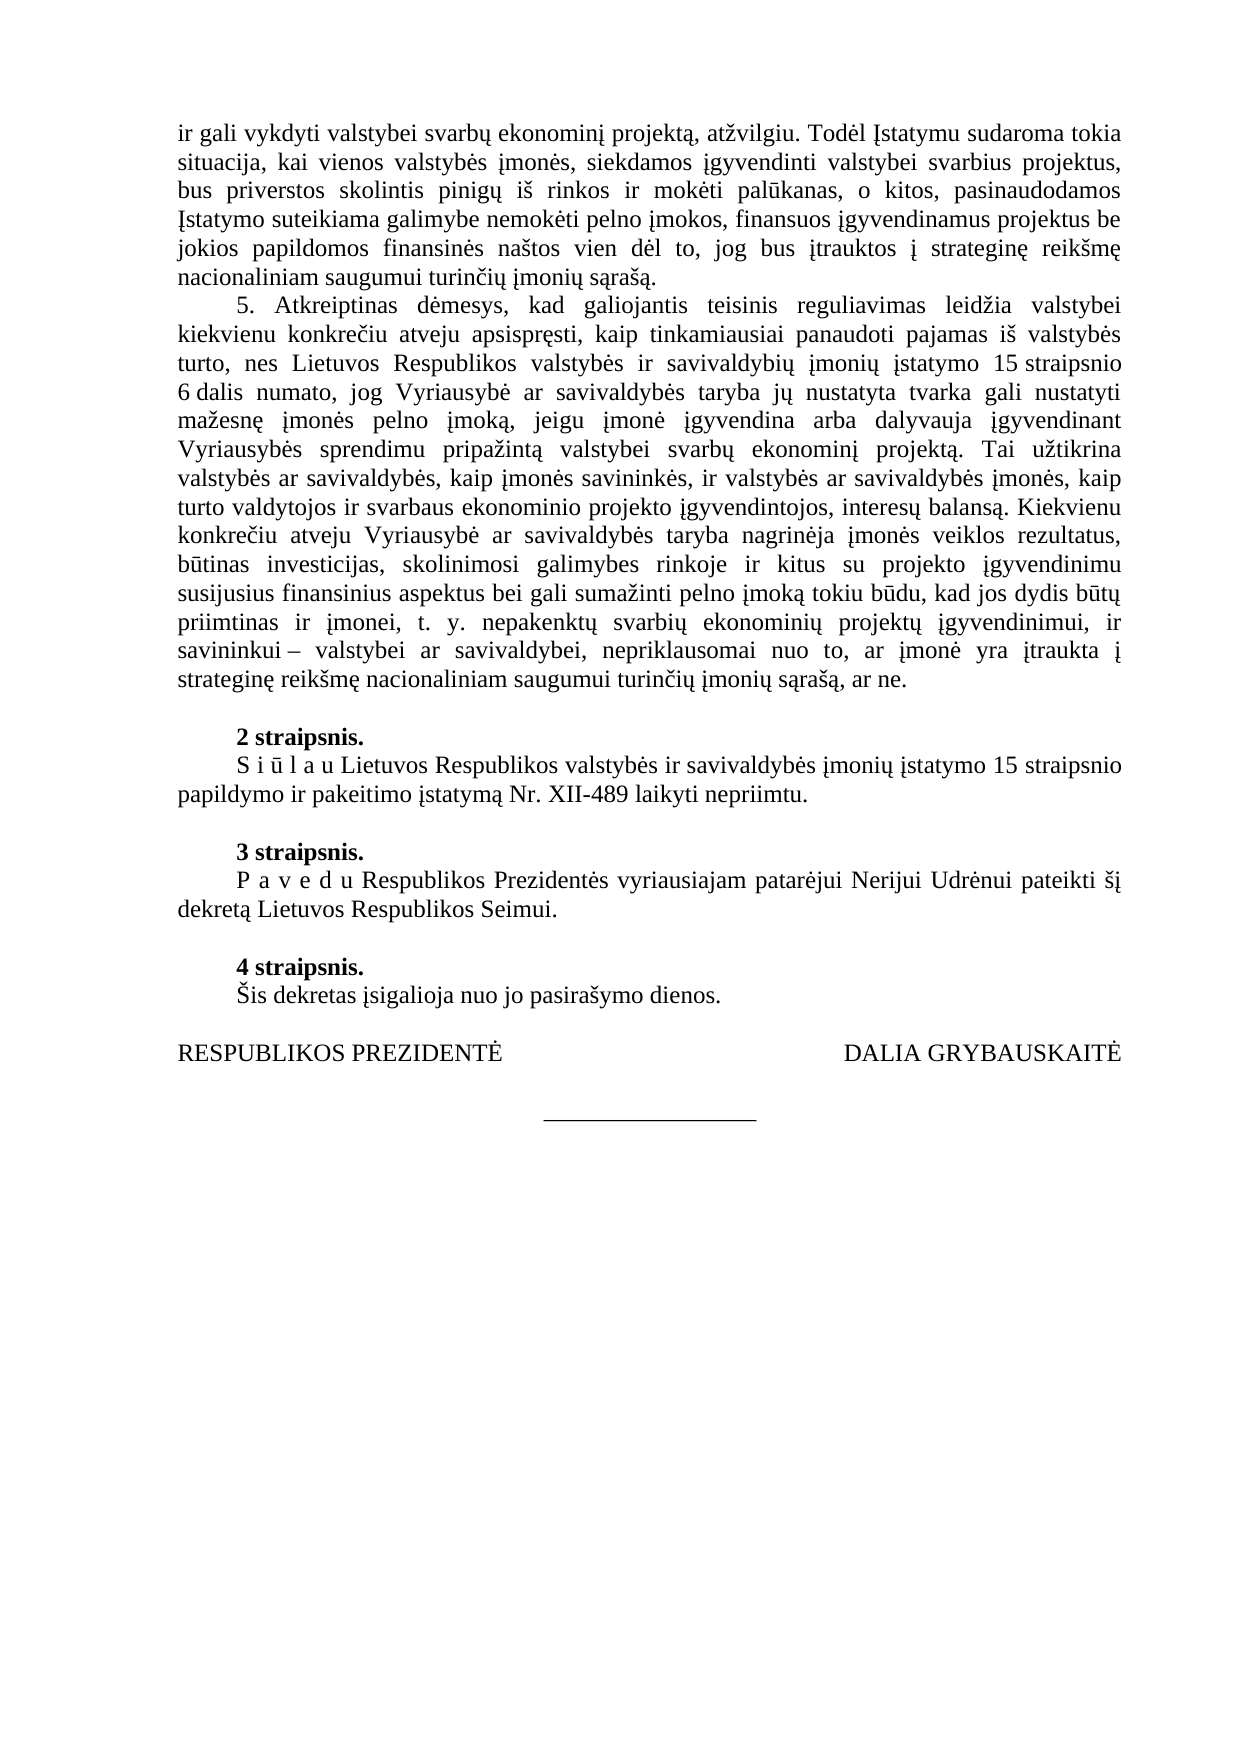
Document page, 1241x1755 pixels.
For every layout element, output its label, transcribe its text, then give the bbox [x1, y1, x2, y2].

text P a v e d u Respublikos Prezidentės vyriausiajam patarėjui Nerijui Udrėnui pateikti šį dekretą Lietuvos Respublikos Seimui. [177, 866, 1122, 923]
text Šis dekretas įsigalioja nuo jo pasirašymo dienos. [177, 981, 1122, 1009]
text 2 straipsnis. [177, 722, 1122, 751]
text S i ū l a u Lietuvos Respublikos valstybės ir savivaldybės įmonių įstatymo 15 straipsnio papildymo ir pakeitimo įstatymą Nr. XII-489 laikyti nepriimtu. [177, 751, 1122, 808]
text 3 straipsnis. [177, 837, 1122, 866]
text ir gali vykdyti valstybei svarbų ekonominį projektą, atžvilgiu. Todėl Įstatymu sudaroma tokia situacija, kai vienos valstybės įmonės, siekdamos įgyvendinti valstybei svarbius projektus, bus priverstos skolintis pinigų iš rinkos ir mokėti palūkanas, o kitos, pasinaudodamos Įstatymo suteikiama galimybe nemokėti pelno įmokos, finansuos įgyvendinamus projektus be jokios papildomos finansinės naštos vien dėl to, jog bus įtrauktos į strateginę reikšmę nacionaliniam saugumui turinčių įmonių sąrašą. [177, 118, 1122, 291]
text _________________ [177, 1096, 1122, 1124]
text 4 straipsnis. [177, 952, 1122, 981]
text 5. Atkreiptinas dėmesys, kad galiojantis teisinis reguliavimas leidžia valstybei kiekvienu konkrečiu atveju apsispręsti, kaip tinkamiausiai panaudoti pajamas iš valstybės turto, nes Lietuvos Respublikos valstybės ir savivaldybių įmonių įstatymo 15 straipsnio 6 dalis numato, jog Vyriausybė ar savivaldybės taryba jų nustatyta tvarka gali nustatyti mažesnę įmonės pelno įmoką, jeigu įmonė įgyvendina arba dalyvauja įgyvendinant Vyriausybės sprendimu pripažintą valstybei svarbų ekonominį projektą. Tai užtikrina valstybės ar savivaldybės, kaip įmonės savininkės, ir valstybės ar savivaldybės įmonės, kaip turto valdytojos ir svarbaus ekonominio projekto įgyvendintojos, interesų balansą. Kiekvienu konkrečiu atveju Vyriausybė ar savivaldybės taryba nagrinėja įmonės veiklos rezultatus, būtinas investicijas, skolinimosi galimybes rinkoje ir kitus su projekto įgyvendinimu susijusius finansinius aspektus bei gali sumažinti pelno įmoką tokiu būdu, kad jos dydis būtų priimtinas ir įmonei, t. y. nepakenktų svarbių ekonominių projektų įgyvendinimui, ir savininkui – valstybei ar savivaldybei, nepriklausomai nuo to, ar įmonė yra įtraukta į strateginę reikšmę nacionaliniam saugumui turinčių įmonių sąrašą, ar ne. [177, 291, 1122, 693]
text RESPUBLIKOS PREZIDENTĖ DALIA GRYBAUSKAITĖ [177, 1038, 1122, 1067]
